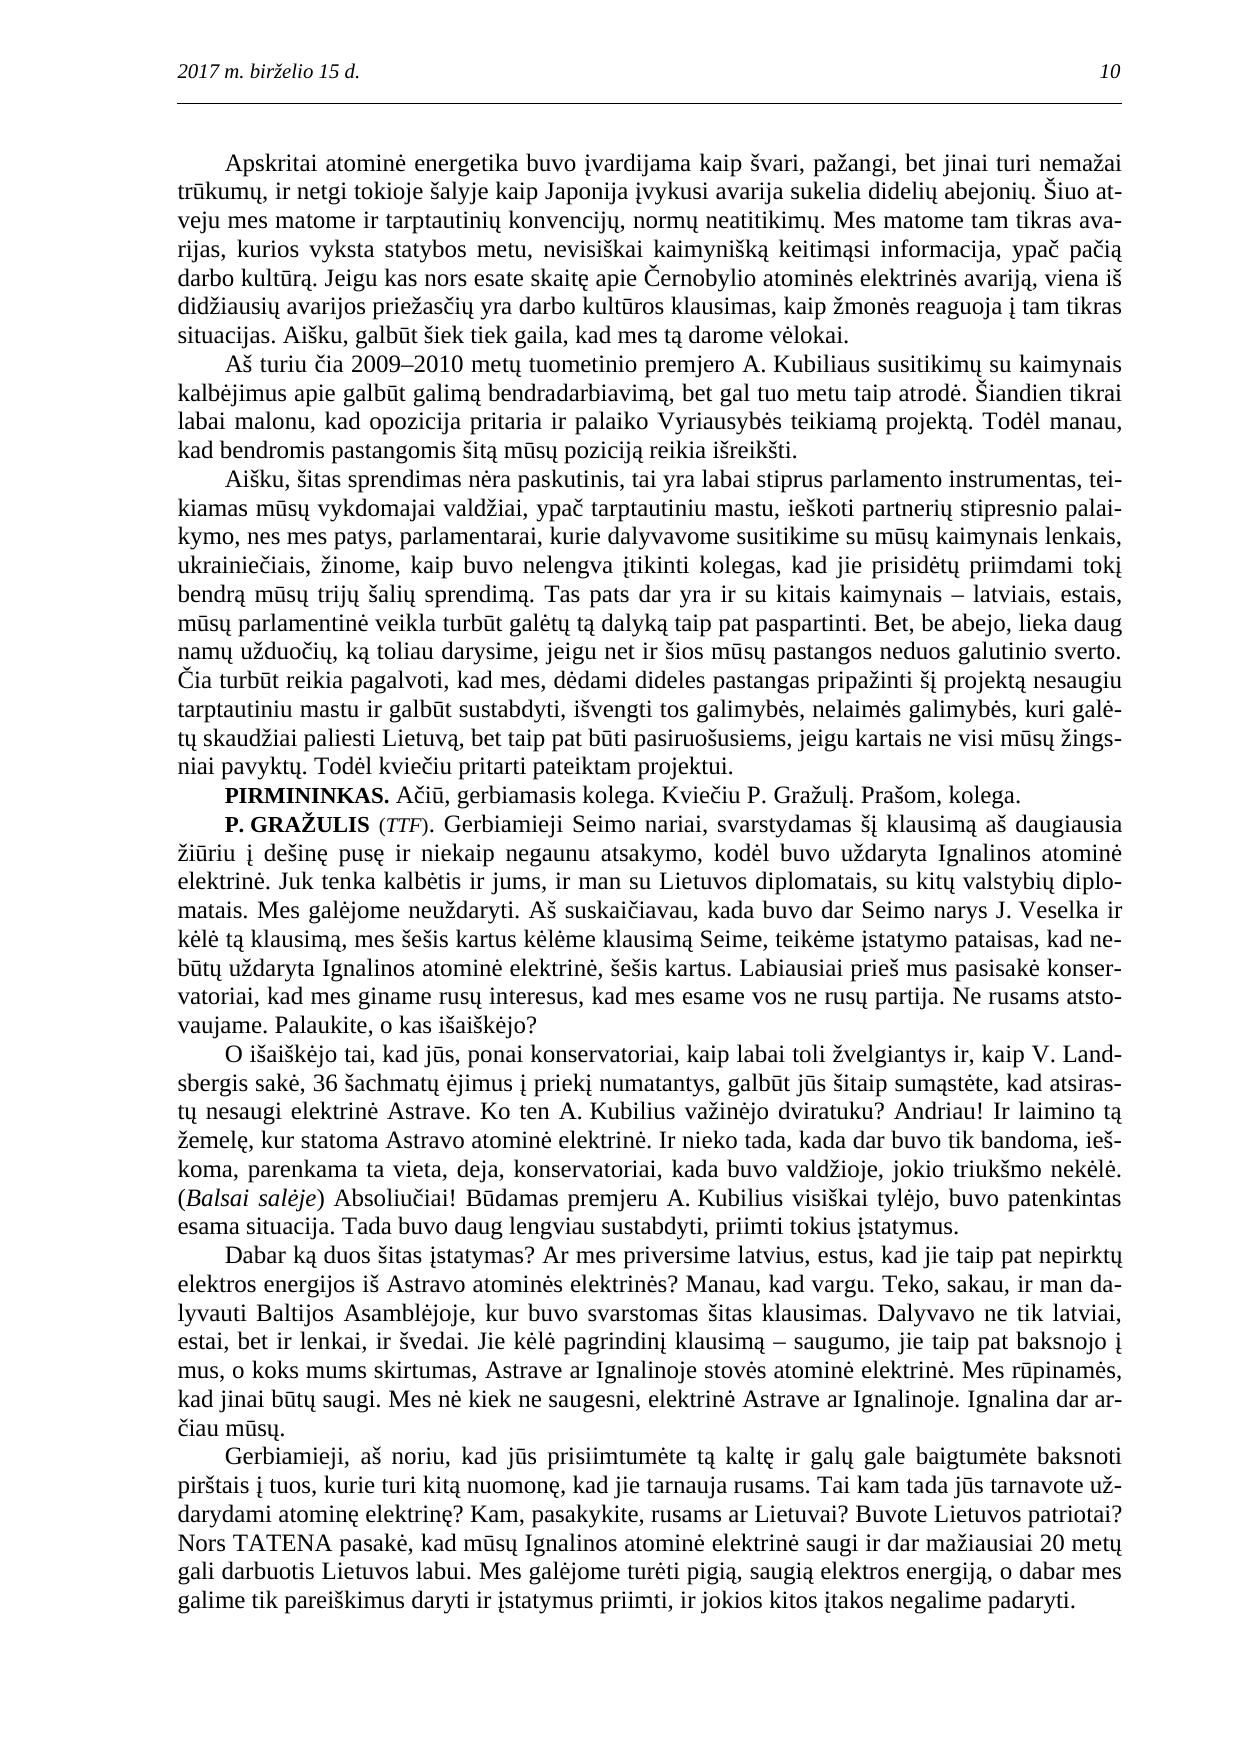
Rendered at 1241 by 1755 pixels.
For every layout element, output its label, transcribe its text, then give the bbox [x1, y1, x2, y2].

text Aš tu­riu čia 2009–2010 me­tų tuo­me­ti­nio prem­je­ro A. Ku­bi­liaus su­si­ti­ki­mų su kai­my­nais kal­bė­ji­mus apie gal­būt ga­li­mą ben­dra­dar­bia­vi­mą, bet gal tuo me­tu taip at­ro­dė. Šian­dien tik­rai la­bai ma­lo­nu, kad opo­zi­ci­ja pri­ta­ria ir pa­lai­ko Vy­riau­sy­bės tei­kia­mą pro­jek­tą. To­dėl ma­nau, kad ben­dro­mis pa­stan­go­mis ši­tą mū­sų po­zi­ci­ją rei­kia iš­reikš­ti. [177, 349, 1122, 464]
text Da­bar ką duos ši­tas įsta­ty­mas? Ar mes pri­ver­si­me lat­vius, es­tus, kad jie taip pat ne­pirk­tų elek­tros ener­gi­jos iš Ast­ra­vo ato­mi­nės elek­tri­nės? Ma­nau, kad var­gu. Te­ko, sa­kau, ir man da­ly­vau­ti Bal­ti­jos Asam­blė­jo­je, kur bu­vo svars­to­mas ši­tas klau­si­mas. Da­ly­va­vo ne tik lat­viai, es­tai, bet ir len­kai, ir šve­dai. Jie kė­lė pa­grin­di­nį klau­si­mą – sau­gu­mo, jie taip pat baks­no­jo į mus, o koks mums skir­tu­mas, Ast­ra­ve ar Ig­na­li­no­je sto­vės ato­mi­nė elek­tri­nė. Mes rū­pi­na­mės, kad ji­nai bū­tų sau­gi. Mes nė kiek ne sau­ges­ni, elek­tri­nė Ast­ra­ve ar Ig­na­li­no­je. Ig­na­li­na dar ar­čiau mū­sų. [177, 1240, 1122, 1441]
text P. GRAŽULIS (TTF). Ger­bia­mie­ji Sei­mo na­riai, svars­ty­da­mas šį klau­si­mą aš dau­giau­sia žiū­riu į de­ši­nę pu­sę ir nie­kaip ne­gau­nu at­sa­ky­mo, ko­dėl bu­vo už­da­ry­ta Ig­na­li­nos ato­mi­nė elek­tri­nė. Juk ten­ka kal­bė­tis ir jums, ir man su Lie­tu­vos di­plo­ma­tais, su ki­tų vals­ty­bių di­plo­ma­tais. Mes ga­lė­jo­me ne­už­da­ry­ti. Aš su­skai­čia­vau, ka­da bu­vo dar Sei­mo na­rys J. Ve­sel­ka ir kė­lė tą klau­si­mą, mes še­šis kar­tus kė­lė­me klau­si­mą Sei­me, tei­kė­me įsta­ty­mo pa­tai­sas, kad ne­bū­tų už­da­ry­ta Ig­na­li­nos ato­mi­nė elek­tri­nė, še­šis kar­tus. La­biau­siai prieš mus pa­si­sa­kė kon­ser­va­to­riai, kad mes gi­na­me ru­sų in­te­re­sus, kad mes esa­me vos ne ru­sų par­ti­ja. Ne ru­sams at­sto­vau­ja­me. Pa­lau­ki­te, o kas iš­aiš­kė­jo? [177, 809, 1122, 1039]
text Ap­skri­tai ato­mi­nė ener­ge­ti­ka bu­vo įvar­di­ja­ma kaip šva­ri, pa­žan­gi, bet ji­nai tu­ri ne­ma­žai trū­ku­mų, ir net­gi to­kio­je ša­ly­je kaip Ja­po­ni­ja įvy­ku­si ava­ri­ja su­ke­lia di­de­lių abe­jo­nių. Šiuo at­ve­ju mes ma­to­me ir tarp­tau­ti­nių kon­ven­ci­jų, nor­mų ne­ati­ti­ki­mų. Mes ma­to­me tam tik­ras ava­ri­jas, ku­rios vyks­ta sta­ty­bos me­tu, ne­vi­siš­kai kai­my­niš­ką kei­ti­mą­si in­for­ma­ci­ja, ypač pa­čią dar­bo kul­tū­rą. Jei­gu kas nors esa­te skai­tę apie Čer­no­by­lio ato­mi­nės elek­tri­nės ava­ri­ją, vie­na iš di­džiau­sių ava­ri­jos prie­žas­čių yra dar­bo kul­tū­ros klau­si­mas, kaip žmo­nės re­a­guo­ja į tam tik­ras si­tu­a­ci­jas. Aiš­ku, gal­būt šiek tiek gai­la, kad mes tą da­ro­me vė­lo­kai. [177, 148, 1122, 349]
text Aiš­ku, ši­tas spren­di­mas nė­ra pas­ku­ti­nis, tai yra la­bai stip­rus par­la­men­to in­stru­men­tas, tei­kia­mas mū­sų vyk­do­ma­jai val­džiai, ypač tarp­tau­ti­niu mas­tu, ieš­ko­ti part­ne­rių stip­res­nio pa­lai­ky­mo, nes mes pa­tys, par­la­men­ta­rai, ku­rie da­ly­va­vo­me su­si­ti­ki­me su mū­sų kai­my­nais len­kais, uk­rai­nie­čiais, ži­no­me, kaip bu­vo ne­leng­va įti­kin­ti ko­le­gas, kad jie pri­si­dė­tų pri­im­da­mi to­kį ben­drą mū­sų tri­jų ša­lių spren­di­mą. Tas pats dar yra ir su ki­tais kai­my­nais – lat­viais, es­tais, mū­sų par­la­men­ti­nė veik­la tur­būt ga­lė­tų tą da­ly­ką taip pat pa­spar­tin­ti. Bet, be abe­jo, lie­ka daug na­mų už­duo­čių, ką to­liau da­ry­si­me, jei­gu net ir šios mū­sų pa­stan­gos ne­duos ga­lu­ti­nio sver­to. Čia tur­būt rei­kia pa­gal­vo­ti, kad mes, dė­da­mi di­de­les pa­stan­gas pri­pa­žin­ti šį pro­jek­tą ne­sau­giu tarp­tau­ti­niu mas­tu ir gal­būt su­stab­dy­ti, iš­veng­ti tos ga­li­my­bės, ne­lai­mės ga­li­my­bės, ku­ri ga­lė­tų skau­džiai pa­lies­ti Lie­tu­vą, bet taip pat bū­ti pa­si­ruo­šu­siems, jei­gu kar­tais ne vi­si mū­sų žings­niai pa­vyk­tų. To­dėl kvie­čiu pri­tar­ti pa­teik­tam pro­jek­tui. [177, 464, 1122, 780]
text PIRMININKAS. Ačiū, ger­bia­ma­sis ko­le­ga. Kvie­čiu P. Gra­žu­lį. Pra­šom, ko­le­ga. [177, 780, 1122, 809]
text O iš­aiš­kė­jo tai, kad jūs, po­nai kon­ser­va­to­riai, kaip la­bai to­li žvel­gian­tys ir, kaip V. Land­sber­gis sa­kė, 36 šach­ma­tų ėji­mus į prie­kį nu­ma­tan­tys, gal­būt jūs ši­taip su­mąs­tė­te, kad at­si­ras­tų ne­sau­gi elek­tri­nė Ast­ra­ve. Ko ten A. Ku­bi­lius va­ži­nė­jo dvi­ra­tu­ku? An­driau! Ir lai­mi­no tą že­me­lę, kur sta­to­ma Ast­ra­vo ato­mi­nė elek­tri­nė. Ir nie­ko ta­da, ka­da dar bu­vo tik ban­do­ma, ieš­ko­ma, pa­ren­ka­ma ta vie­ta, de­ja, kon­ser­va­to­riai, ka­da bu­vo val­džio­je, jo­kio triukš­mo ne­kė­lė. (Bal­sai sa­lė­je) Ab­so­liu­čiai! Bū­da­mas prem­je­ru A. Ku­bi­lius vi­siš­kai ty­lė­jo, bu­vo pa­ten­kin­tas esa­ma si­tu­a­ci­ja. Ta­da bu­vo daug leng­viau su­stab­dy­ti, pri­im­ti to­kius įsta­ty­mus. [177, 1039, 1122, 1240]
text Ger­bia­mie­ji, aš no­riu, kad jūs pri­si­im­tu­mė­te tą kal­tę ir ga­lų ga­le baig­tu­mė­te baks­no­ti pirš­tais į tuos, ku­rie tu­ri ki­tą nuo­mo­nę, kad jie tar­nau­ja ru­sams. Tai kam ta­da jūs tar­na­vo­te už­da­ry­da­mi ato­mi­nę elek­tri­nę? Kam, pa­sa­ky­ki­te, ru­sams ar Lie­tu­vai? Bu­vo­te Lie­tu­vos pat­rio­tai? Nors TATENA pa­sa­kė, kad mū­sų Ig­na­li­nos ato­mi­nė elek­tri­nė sau­gi ir dar ma­žiau­siai 20 me­tų ga­li dar­buo­tis Lie­tu­vos la­bui. Mes ga­lė­jo­me tu­rė­ti pi­gią, sau­gią elek­tros ener­gi­ją, o da­bar mes ga­li­me tik pa­reiš­ki­mus da­ry­ti ir įsta­ty­mus pri­im­ti, ir jo­kios ki­tos įta­kos ne­ga­li­me pa­da­ry­ti. [177, 1441, 1122, 1614]
